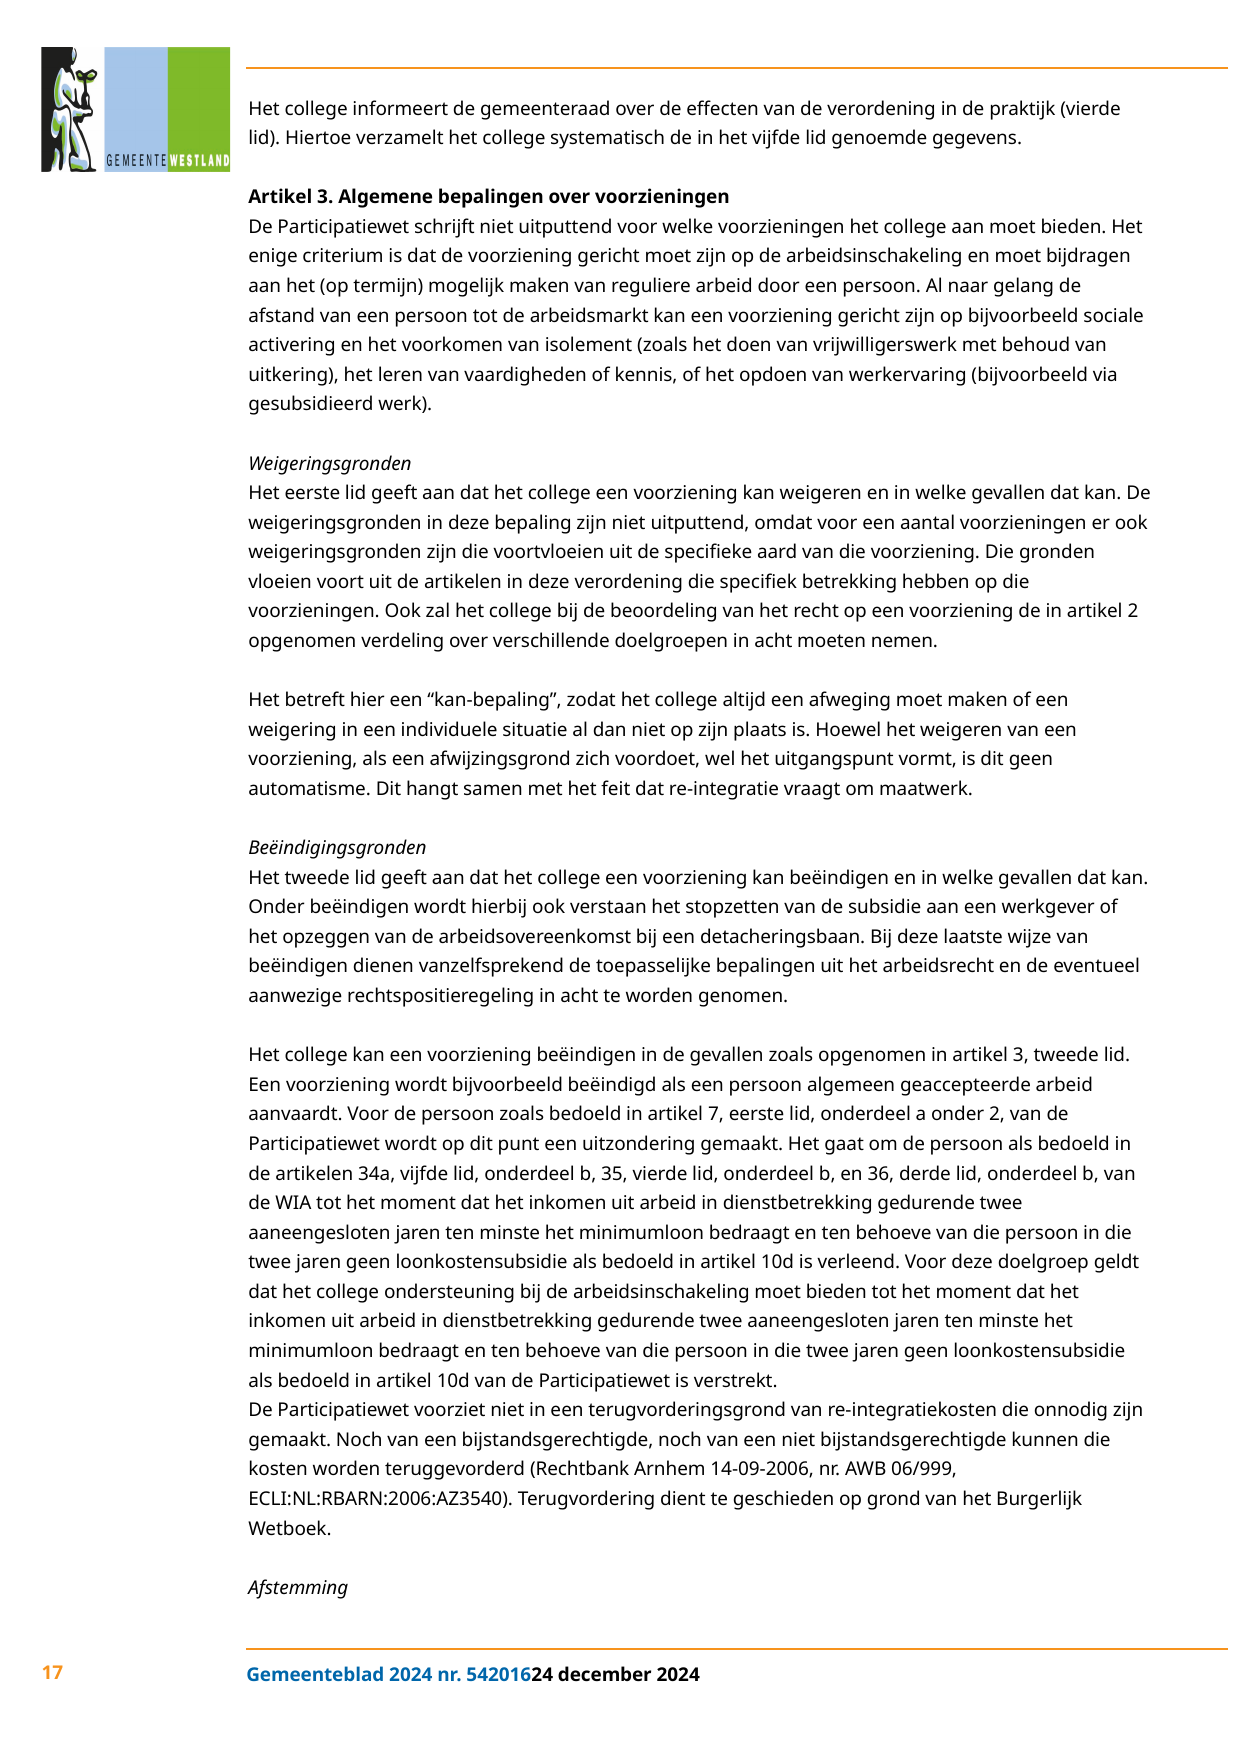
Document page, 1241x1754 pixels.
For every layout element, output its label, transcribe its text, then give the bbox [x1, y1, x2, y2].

text Het college informeert de gemeenteraad over de effecten van de verordening in de praktijk (vierde lid). Hiertoe verzamelt het college systematisch de in het vijfde lid genoemde gegevens. [248, 95, 1152, 150]
picture [41, 47, 231, 172]
text Beëindigingsgronden [248, 834, 1152, 860]
text De Participatiewet schrijft niet uitputtend voor welke voorzieningen het college aan moet bieden. Het enige criterium is dat de voorziening gericht moet zijn op de arbeidsinschakeling en moet bijdragen aan het (op termijn) mogelijk maken van reguliere arbeid door een persoon. Al naar gelang de afstand van een persoon tot de arbeidsmarkt kan een voorziening gericht zijn op bijvoorbeeld sociale activering en het voorkomen van isolement (zoals het doen van vrijwilligerswerk met behoud van uitkering), het leren van vaardigheden of kennis, of het opdoen van werkervaring (bijvoorbeeld via gesubsidieerd werk). [248, 213, 1152, 416]
text Weigeringsgronden [248, 450, 1152, 476]
text De Participatiewet voorziet niet in een terugvorderingsgrond van re-integratiekosten die onnodig zijn gemaakt. Noch van een bijstandsgerechtigde, noch van een niet bijstandsgerechtigde kunnen die kosten worden teruggevorderd (Rechtbank Arnhem 14-09-2006, nr. AWB 06/999, ECLI:NL:RBARN:2006:AZ3540). Terugvordering dient te geschieden op grond van het Burgerlijk Wetboek. [248, 1396, 1152, 1541]
text Het eerste lid geeft aan dat het college een voorziening kan weigeren en in welke gevallen dat kan. De weigeringsgronden in deze bepaling zijn niet uitputtend, omdat voor een aantal voorzieningen er ook weigeringsgronden zijn die voortvloeien uit de specifieke aard van die voorziening. Die gronden vloeien voort uit de artikelen in deze verordening die specifiek betrekking hebben op die voorzieningen. Ook zal het college bij de beoordeling van het recht op een voorziening de in artikel 2 opgenomen verdeling over verschillende doelgroepen in acht moeten nemen. [248, 479, 1152, 653]
text Het college kan een voorziening beëindigen in de gevallen zoals opgenomen in artikel 3, tweede lid. Een voorziening wordt bijvoorbeeld beëindigd als een persoon algemeen geaccepteerde arbeid aanvaardt. Voor de persoon zoals bedoeld in artikel 7, eerste lid, onderdeel a onder 2, van de Participatiewet wordt op dit punt een uitzondering gemaakt. Het gaat om de persoon als bedoeld in de artikelen 34a, vijfde lid, onderdeel b, 35, vierde lid, onderdeel b, en 36, derde lid, onderdeel b, van de WIA tot het moment dat het inkomen uit arbeid in dienstbetrekking gedurende twee aaneengesloten jaren ten minste het minimumloon bedraagt en ten behoeve van die persoon in die twee jaren geen loonkostensubsidie als bedoeld in artikel 10d is verleend. Voor deze doelgroep geldt dat het college ondersteuning bij de arbeidsinschakeling moet bieden tot het moment dat het inkomen uit arbeid in dienstbetrekking gedurende twee aaneengesloten jaren ten minste het minimumloon bedraagt en ten behoeve van die persoon in die twee jaren geen loonkostensubsidie als bedoeld in artikel 10d van de Participatiewet is verstrekt. [248, 1041, 1152, 1393]
text Het tweede lid geeft aan dat het college een voorziening kan beëindigen en in welke gevallen dat kan. Onder beëindigen wordt hierbij ook verstaan het stopzetten van de subsidie aan een werkgever of het opzeggen van de arbeidsovereenkomst bij een detacheringsbaan. Bij deze laatste wijze van beëindigen dienen vanzelfsprekend de toepasselijke bepalingen uit het arbeidsrecht en de eventueel aanwezige rechtspositieregeling in acht te worden genomen. [248, 864, 1152, 1008]
text Het betreft hier een “kan-bepaling”, zodat het college altijd een afweging moet maken of een weigering in een individuele situatie al dan niet op zijn plaats is. Hoewel het weigeren van een voorziening, als een afwijzingsgrond zich voordoet, wel het uitgangspunt vormt, is dit geen automatisme. Dit hangt samen met het feit dat re-integratie vraagt om maatwerk. [248, 686, 1152, 801]
text Artikel 3. Algemene bepalingen over voorzieningen [248, 183, 1152, 209]
text Afstemming [248, 1574, 1152, 1600]
